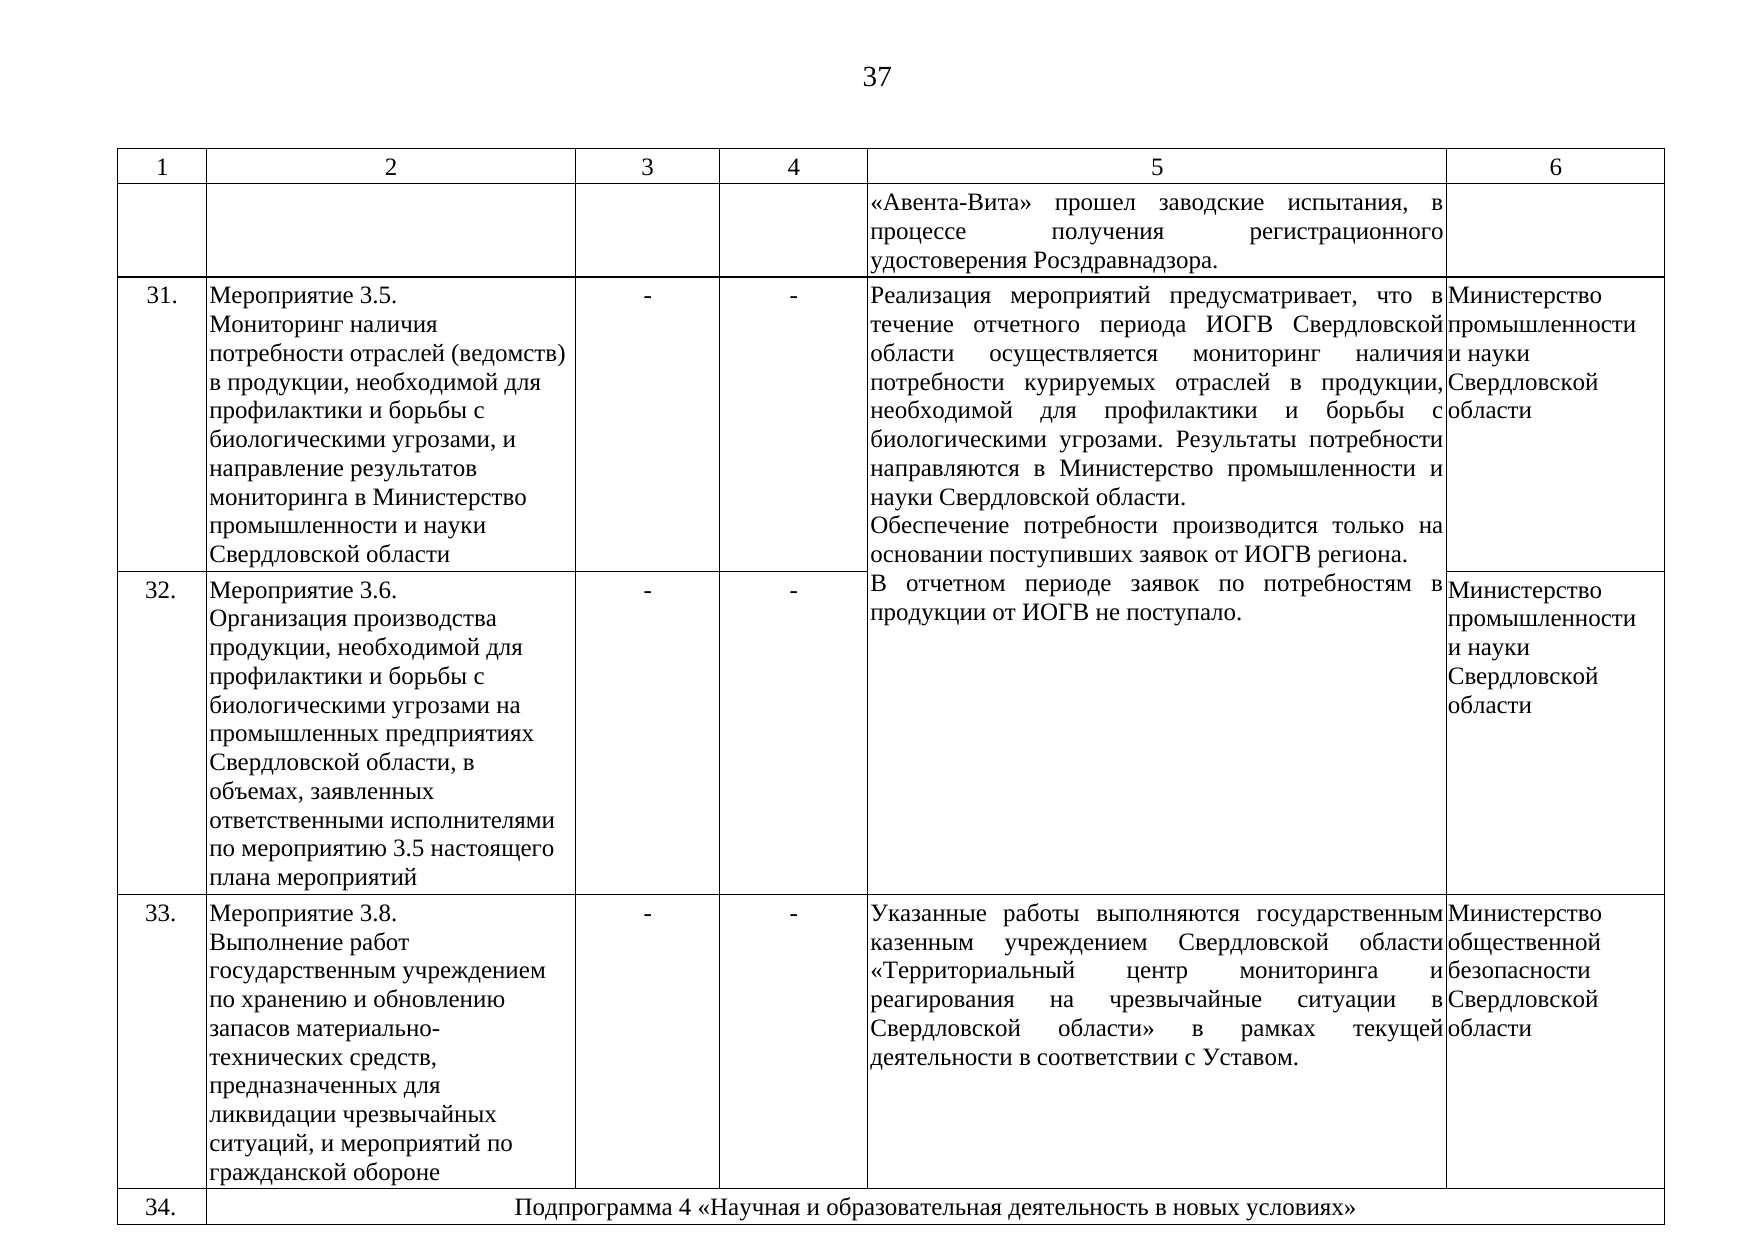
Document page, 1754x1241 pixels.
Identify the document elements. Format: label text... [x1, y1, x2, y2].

table_header 6 [1447, 149, 1664, 183]
table_cell - [576, 572, 719, 894]
table_cell - [576, 278, 719, 571]
table_header 4 [720, 149, 867, 183]
table_cell 34. [118, 1189, 206, 1224]
table_cell - [576, 895, 719, 1188]
table_cell Министерство промышленности и науки Свердловской области [1447, 572, 1664, 894]
table_cell Министерство общественной безопасности Свердловской области [1447, 895, 1664, 1188]
table_cell Указанные работы выполняются государственным казенным учреждением Свердловской области «Территориальный центр мониторинга и реагирования на чрезвычайные ситуации в Свердловской области» в рамках текущей деятельности в соответствии с Уставом. [868, 895, 1446, 1188]
table_cell [207, 184, 575, 276]
table_cell [576, 184, 719, 276]
table_cell [1447, 184, 1664, 276]
table_cell Подпрограмма 4 «Научная и образовательная деятельность в новых условиях» [207, 1189, 1664, 1224]
table_header 3 [576, 149, 719, 183]
table_cell «Авента-Вита» прошел заводские испытания, в процессе получения регистрационного удостоверения Росздравнадзора. [868, 184, 1446, 276]
table_cell Мероприятие 3.8. Выполнение работ государственным учреждением по хранению и обновлению запасов материально-технических средств, предназначенных для ликвидации чрезвычайных ситуаций, и мероприятий по гражданской обороне [207, 895, 575, 1188]
table_cell Министерство промышленности и науки Свердловской области [1447, 278, 1664, 571]
table_cell - [720, 278, 867, 571]
table_cell Реализация мероприятий предусматривает, что в течение отчетного периода ИОГВ Свердловской области осуществляется мониторинг наличия потребности курируемых отраслей в продукции, необходимой для профилактики и борьбы с биологическими угрозами. Результаты потребности направляются в Министерство промышленности и науки Свердловской области. Обеспечение потребности производится только на основании поступивших заявок от ИОГВ региона. В отчетном периоде заявок по потребностям в продукции от ИОГВ не поступало. [868, 278, 1446, 894]
table_header 1 [118, 149, 206, 183]
table_cell Мероприятие 3.6. Организация производства продукции, необходимой для профилактики и борьбы с биологическими угрозами на промышленных предприятиях Свердловской области, в объемах, заявленных ответственными исполнителями по мероприятию 3.5 настоящего плана мероприятий [207, 572, 575, 894]
table_cell - [720, 572, 867, 894]
table_cell - [720, 895, 867, 1188]
table_cell [118, 184, 206, 276]
table_cell 32. [118, 572, 206, 894]
table_cell Мероприятие 3.5. Мониторинг наличия потребности отраслей (ведомств) в продукции, необходимой для профилактики и борьбы с биологическими угрозами, и направление результатов мониторинга в Министерство промышленности и науки Свердловской области [207, 278, 575, 571]
table_cell - [720, 184, 867, 276]
table_header 5 [868, 149, 1446, 183]
table_cell 31. [118, 278, 206, 571]
table_cell 33. [118, 895, 206, 1188]
table_header 2 [207, 149, 575, 183]
